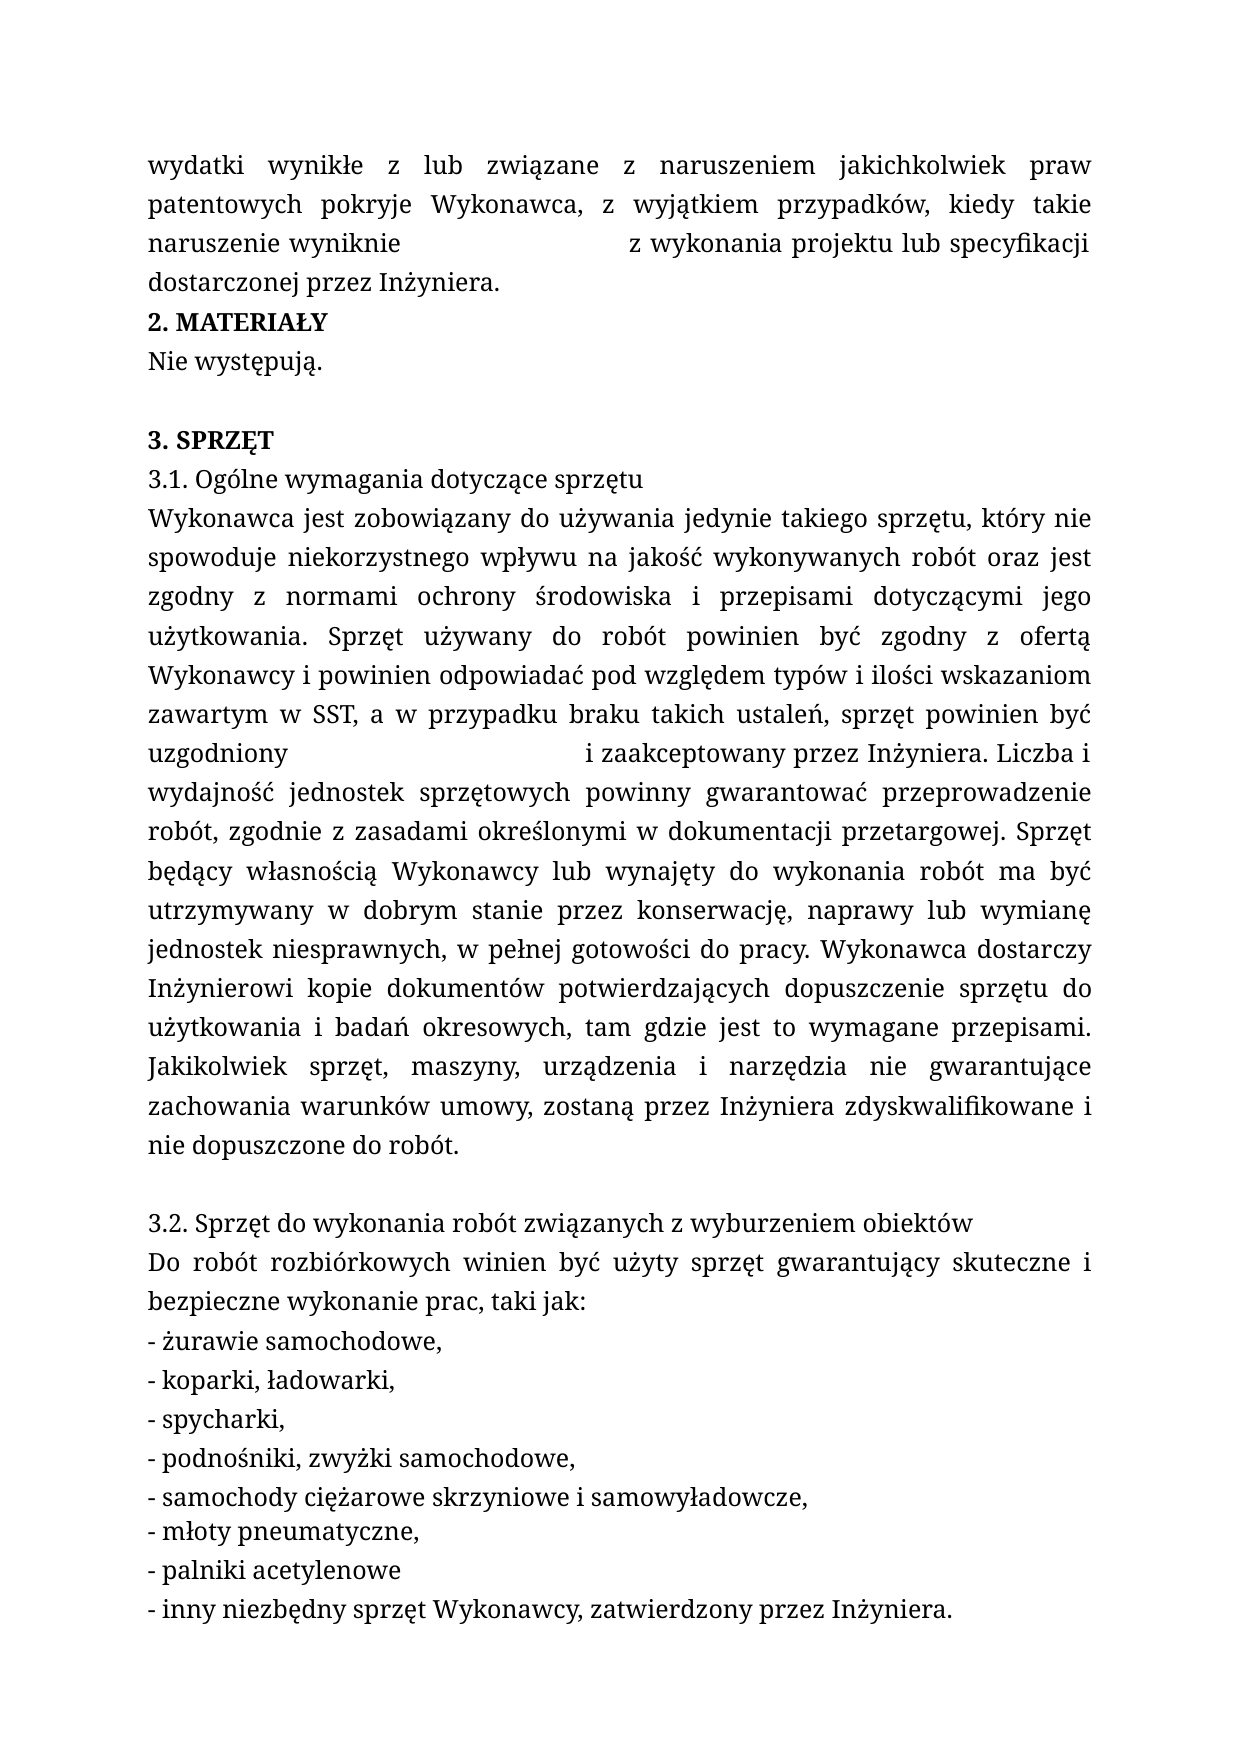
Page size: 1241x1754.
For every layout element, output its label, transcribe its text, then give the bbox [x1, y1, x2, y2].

text - koparki, ładowarki, [148, 1362, 1093, 1396]
text - podnośniki, zwyżki samochodowe, [148, 1441, 1093, 1475]
text Wykonawca jest zobowiązany do używania jedynie takiego sprzętu, który nie spowoduje niekorzystnego wpływu na jakość wykonywanych robót oraz jest zgodny z normami ochrony środowiska i przepisami dotyczącymi jego użytkowania. Sprzęt używany do robót powinien być zgodny z ofertą Wykonawcy i powinien odpowiadać pod względem typów i ilości wskazaniom zawartym w SST, a w przypadku braku takich ustaleń, sprzęt powinien być uzgodniony i zaakceptowany przez Inżyniera. Liczba i wydajność jednostek sprzętowych powinny gwarantować przeprowadzenie robót, zgodnie z zasadami określonymi w dokumentacji przetargowej. Sprzęt będący własnością Wykonawcy lub wynajęty do wykonania robót ma być utrzymywany w dobrym stanie przez konserwację, naprawy lub wymianę jednostek niesprawnych, w pełnej gotowości do pracy. Wykonawca dostarczy Inżynierowi kopie dokumentów potwierdzających dopuszczenie sprzętu do użytkowania i badań okresowych, tam gdzie jest to wymagane przepisami. Jakikolwiek sprzęt, maszyny, urządzenia i narzędzia nie gwarantujące zachowania warunków umowy, zostaną przez Inżyniera zdyskwalifikowane i nie dopuszczone do robót. [148, 501, 1093, 1161]
text - spycharki, [148, 1401, 1093, 1436]
text 2. MATERIAŁY [148, 304, 1093, 338]
text 3. SPRZĘT [148, 422, 1093, 456]
text wydatki wynikłe z lub związane z naruszeniem jakichkolwiek praw patentowych pokryje Wykonawca, z wyjątkiem przypadków, kiedy takie naruszenie wyniknie z wykonania projektu lub specyfikacji dostarczonej przez Inżyniera. [148, 148, 1093, 299]
text 3.2. Sprzęt do wykonania robót związanych z wyburzeniem obiektów [148, 1206, 1093, 1240]
text - inny niezbędny sprzęt Wykonawcy, zatwierdzony przez Inżyniera. [148, 1592, 1093, 1626]
text - palniki acetylenowe [148, 1553, 1093, 1587]
text Nie występują. [148, 343, 1093, 377]
text 3.1. Ogólne wymagania dotyczące sprzętu [148, 461, 1093, 496]
text - żurawie samochodowe, [148, 1323, 1093, 1357]
text Do robót rozbiórkowych winien być użyty sprzęt gwarantujący skuteczne i bezpieczne wykonanie prac, taki jak: [148, 1245, 1093, 1318]
text - samochody ciężarowe skrzyniowe i samowyładowcze, [148, 1480, 1093, 1514]
text - młoty pneumatyczne, [148, 1514, 1093, 1548]
